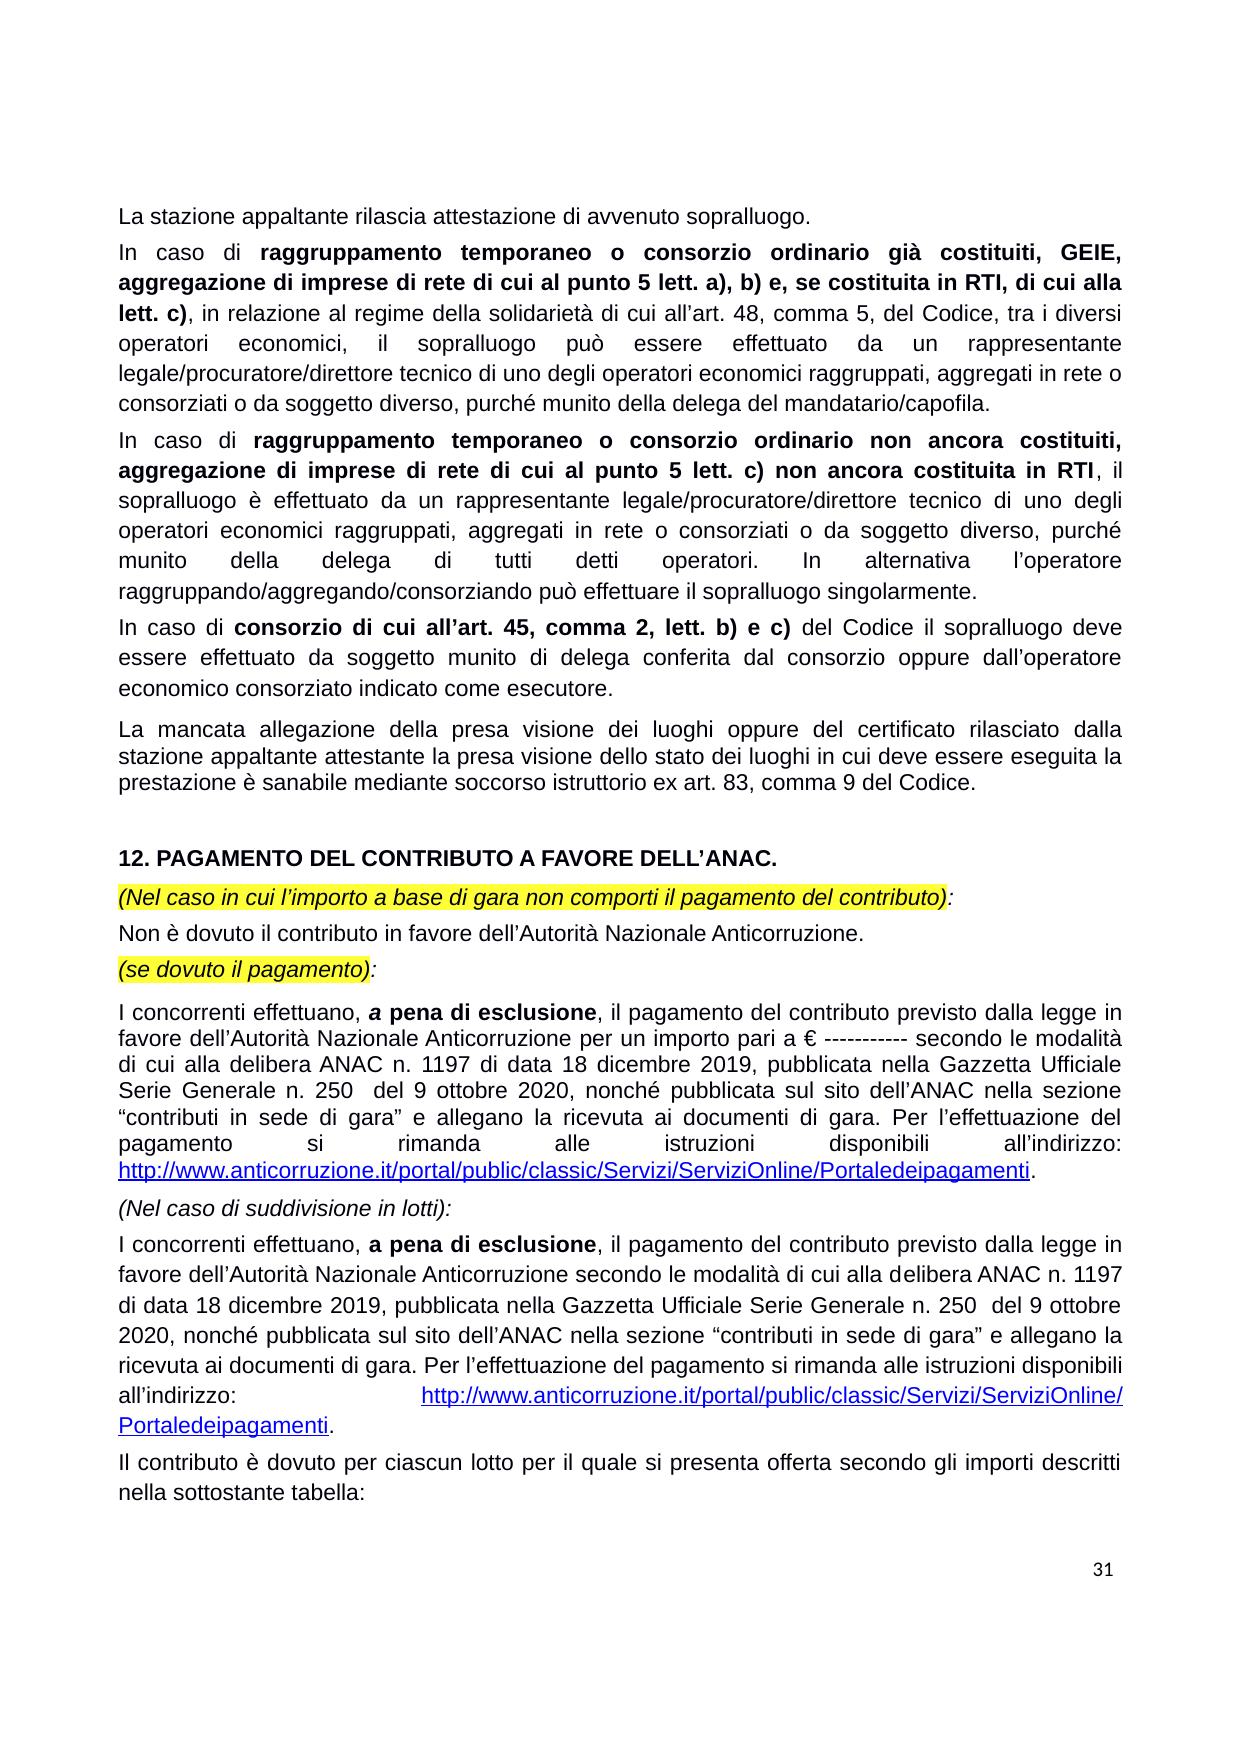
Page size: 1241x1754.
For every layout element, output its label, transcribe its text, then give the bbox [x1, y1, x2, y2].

text In caso di raggruppamento temporaneo o consorzio ordinario non ancora costituiti, aggregazione di imprese di rete di cui al punto 5 lett. c) non ancora costituita in RTI, il sopralluogo è effettuato da un rappresentante legale/procuratore/direttore tecnico di uno degli operatori economici raggruppati, aggregati in rete o consorziati o da soggetto diverso, purché munito della delega di tutti detti operatori. In alternativa l’operatore raggruppando/aggregando/consorziando può effettuare il sopralluogo singolarmente. [118, 427, 1123, 604]
text La stazione appaltante rilascia attestazione di avvenuto sopralluogo. [118, 203, 1123, 229]
text In caso di raggruppamento temporaneo o consorzio ordinario già costituiti, GEIE, aggregazione di imprese di rete di cui al punto 5 lett. a), b) e, se costituita in RTI, di cui alla lett. c), in relazione al regime della solidarietà di cui all’art. 48, comma 5, del Codice, tra i diversi operatori economici, il sopralluogo può essere effettuato da un rappresentante legale/procuratore/direttore tecnico di uno degli operatori economici raggruppati, aggregati in rete o consorziati o da soggetto diverso, purché munito della delega del mandatario/capofila. [118, 239, 1123, 416]
text Non è dovuto il contributo in favore dell’Autorità Nazionale Anticorruzione. [118, 920, 1123, 946]
text I concorrenti effettuano, a pena di esclusione, il pagamento del contributo previsto dalla legge in favore dell’Autorità Nazionale Anticorruzione secondo le modalità di cui alla delibera ANAC n. 1197 di data 18 dicembre 2019, pubblicata nella Gazzetta Ufficiale Serie Generale n. 250 del 9 ottobre 2020, nonché pubblicata sul sito dell’ANAC nella sezione “contributi in sede di gara” e allegano la ricevuta ai documenti di gara. Per l’effettuazione del pagamento si rimanda alle istruzioni disponibili all’indirizzo: http://www.anticorruzione.it/portal/public/classic/Servizi/ServiziOnline/Portaledeipagamenti. [118, 1231, 1123, 1439]
text I concorrenti effettuano, a pena di esclusione, il pagamento del contributo previsto dalla legge in favore dell’Autorità Nazionale Anticorruzione per un importo pari a € ----------- secondo le modalità di cui alla delibera ANAC n. 1197 di data 18 dicembre 2019, pubblicata nella Gazzetta Ufficiale Serie Generale n. 250 del 9 ottobre 2020, nonché pubblicata sul sito dell’ANAC nella sezione “contributi in sede di gara” e allegano la ricevuta ai documenti di gara. Per l’effettuazione del pagamento si rimanda alle istruzioni disponibili all’indirizzo: http://www.anticorruzione.it/portal/public/classic/Servizi/ServiziOnline/Portaledeipagamenti. [118, 998, 1123, 1183]
subtitle 12. PAGAMENTO DEL CONTRIBUTO A FAVORE DELL’ANAC. [118, 845, 1123, 872]
text (Nel caso in cui l’importo a base di gara non comporti il pagamento del contributo): [118, 883, 1123, 910]
text Il contributo è dovuto per ciascun lotto per il quale si presenta offerta secondo gli importi descritti nella sottostante tabella: [118, 1449, 1123, 1505]
text In caso di consorzio di cui all’art. 45, comma 2, lett. b) e c) del Codice il sopralluogo deve essere effettuato da soggetto munito di delega conferita dal consorzio oppure dall’operatore economico consorziato indicato come esecutore. [118, 614, 1123, 701]
text (se dovuto il pagamento): [118, 956, 1123, 983]
text La mancata allegazione della presa visione dei luoghi oppure del certificato rilasciato dalla stazione appaltante attestante la presa visione dello stato dei luoghi in cui deve essere eseguita la prestazione è sanabile mediante soccorso istruttorio ex art. 83, comma 9 del Codice. [118, 716, 1123, 796]
text (Nel caso di suddivisione in lotti): [118, 1195, 1123, 1221]
